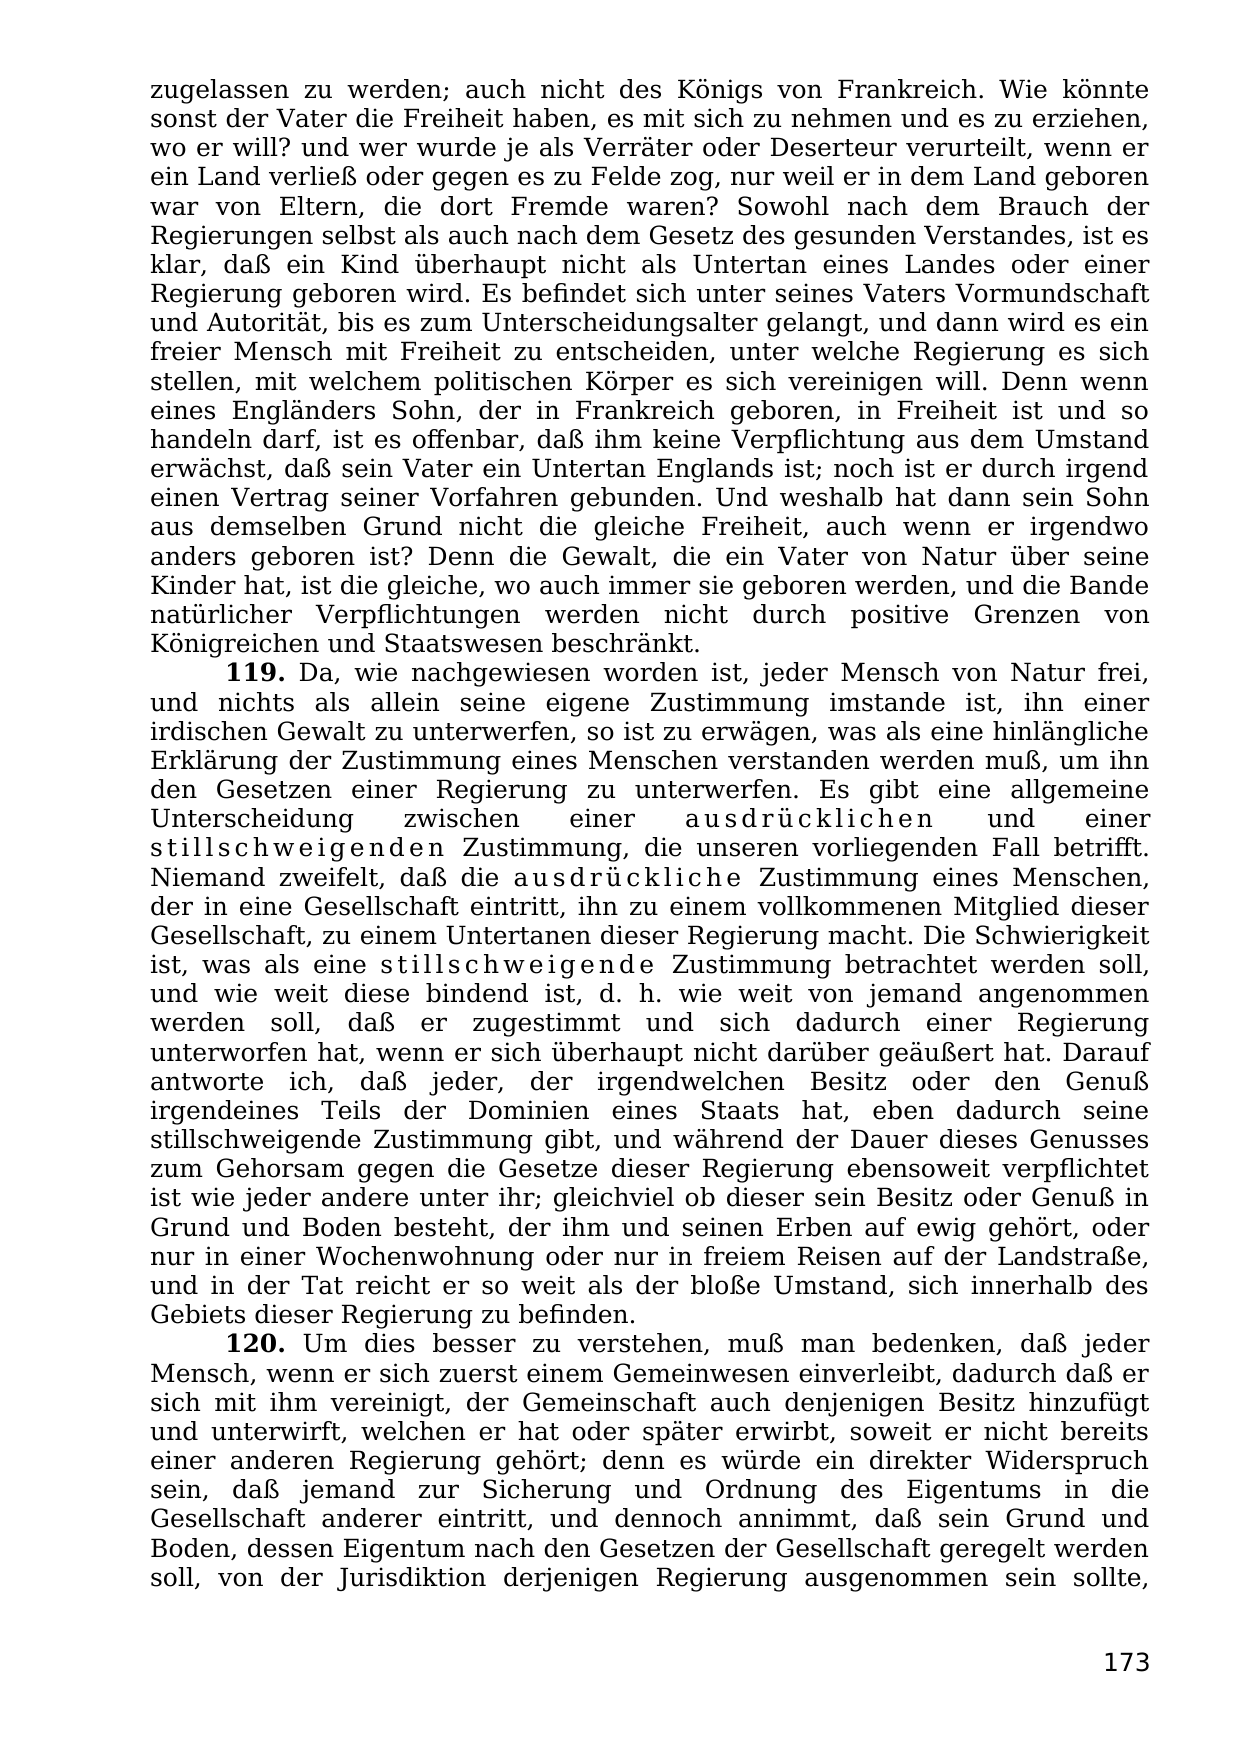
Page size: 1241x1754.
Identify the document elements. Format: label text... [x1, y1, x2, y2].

text 120. Um dies besser zu verstehen, muß man bedenken, daß jeder Mensch, wenn er sich zuerst einem Gemeinwesen einverleibt, dadurch daß er sich mit ihm vereinigt, der Gemeinschaft auch denjenigen Besitz hinzufügt und unterwirft, welchen er hat oder später erwirbt, soweit er nicht bereits einer anderen Regierung gehört; denn es würde ein direkter Widerspruch sein, daß jemand zur Sicherung und Ordnung des Eigentums in die Gesellschaft anderer eintritt, und dennoch annimmt, daß sein Grund und Boden, dessen Eigentum nach den Gesetzen der Gesellschaft geregelt werden soll, von der Jurisdiktion derjenigen Regierung ausgenommen sein sollte, [150, 1329, 1151, 1592]
text 119. Da, wie nachgewiesen worden ist, jeder Mensch von Natur frei, und nichts als allein seine eigene Zustimmung imstande ist, ihn einer irdischen Gewalt zu unterwerfen, so ist zu erwägen, was als eine hinlängliche Erklärung der Zustimmung eines Menschen verstanden werden muß, um ihn den Gesetzen einer Regierung zu unterwerfen. Es gibt eine allgemeine Unterscheidung zwischen einer ausdrücklichen und einer stillschweigenden Zustimmung, die unseren vorliegenden Fall betrifft. Niemand zweifelt, daß die ausdrückliche Zustimmung eines Menschen, der in eine Gesellschaft eintritt, ihn zu einem vollkommenen Mitglied dieser Gesellschaft, zu einem Untertanen dieser Regierung macht. Die Schwierigkeit ist, was als eine stillschweigende Zustimmung betrachtet werden soll, und wie weit diese bindend ist, d. h. wie weit von jemand angenommen werden soll, daß er zugestimmt und sich dadurch einer Regierung unterworfen hat, wenn er sich überhaupt nicht darüber geäußert hat. Darauf antworte ich, daß jeder, der irgendwelchen Besitz oder den Genuß irgendeines Teils der Dominien eines Staats hat, eben dadurch seine stillschweigende Zustimmung gibt, und während der Dauer dieses Genusses zum Gehorsam gegen die Gesetze dieser Regierung ebensoweit verpflichtet ist wie jeder andere unter ihr; gleichviel ob dieser sein Besitz oder Genuß in Grund und Boden besteht, der ihm und seinen Erben auf ewig gehört, oder nur in einer Wochenwohnung oder nur in freiem Reisen auf der Landstraße, und in der Tat reicht er so weit als der bloße Umstand, sich innerhalb des Gebiets dieser Regierung zu befinden. [150, 658, 1151, 1329]
text zugelassen zu werden; auch nicht des Königs von Frankreich. Wie könnte sonst der Vater die Freiheit haben, es mit sich zu nehmen und es zu erziehen, wo er will? und wer wurde je als Verräter oder Deserteur verurteilt, wenn er ein Land verließ oder gegen es zu Felde zog, nur weil er in dem Land geboren war von Eltern, die dort Fremde waren? Sowohl nach dem Brauch der Regierungen selbst als auch nach dem Gesetz des gesunden Verstandes, ist es klar, daß ein Kind überhaupt nicht als Untertan eines Landes oder einer Regierung geboren wird. Es befindet sich unter seines Vaters Vormundschaft und Autorität, bis es zum Unterscheidungsalter gelangt, und dann wird es ein freier Mensch mit Freiheit zu entscheiden, unter welche Regierung es sich stellen, mit welchem politischen Körper es sich vereinigen will. Denn wenn eines Engländers Sohn, der in Frankreich geboren, in Freiheit ist und so handeln darf, ist es offenbar, daß ihm keine Verpflichtung aus dem Umstand erwächst, daß sein Vater ein Untertan Englands ist; noch ist er durch irgend einen Vertrag seiner Vorfahren gebunden. Und weshalb hat dann sein Sohn aus demselben Grund nicht die gleiche Freiheit, auch wenn er irgendwo anders geboren ist? Denn die Gewalt, die ein Vater von Natur über seine Kinder hat, ist die gleiche, wo auch immer sie geboren werden, und die Bande natürlicher Verpflichtungen werden nicht durch positive Grenzen von Königreichen und Staatswesen beschränkt. [150, 75, 1151, 658]
